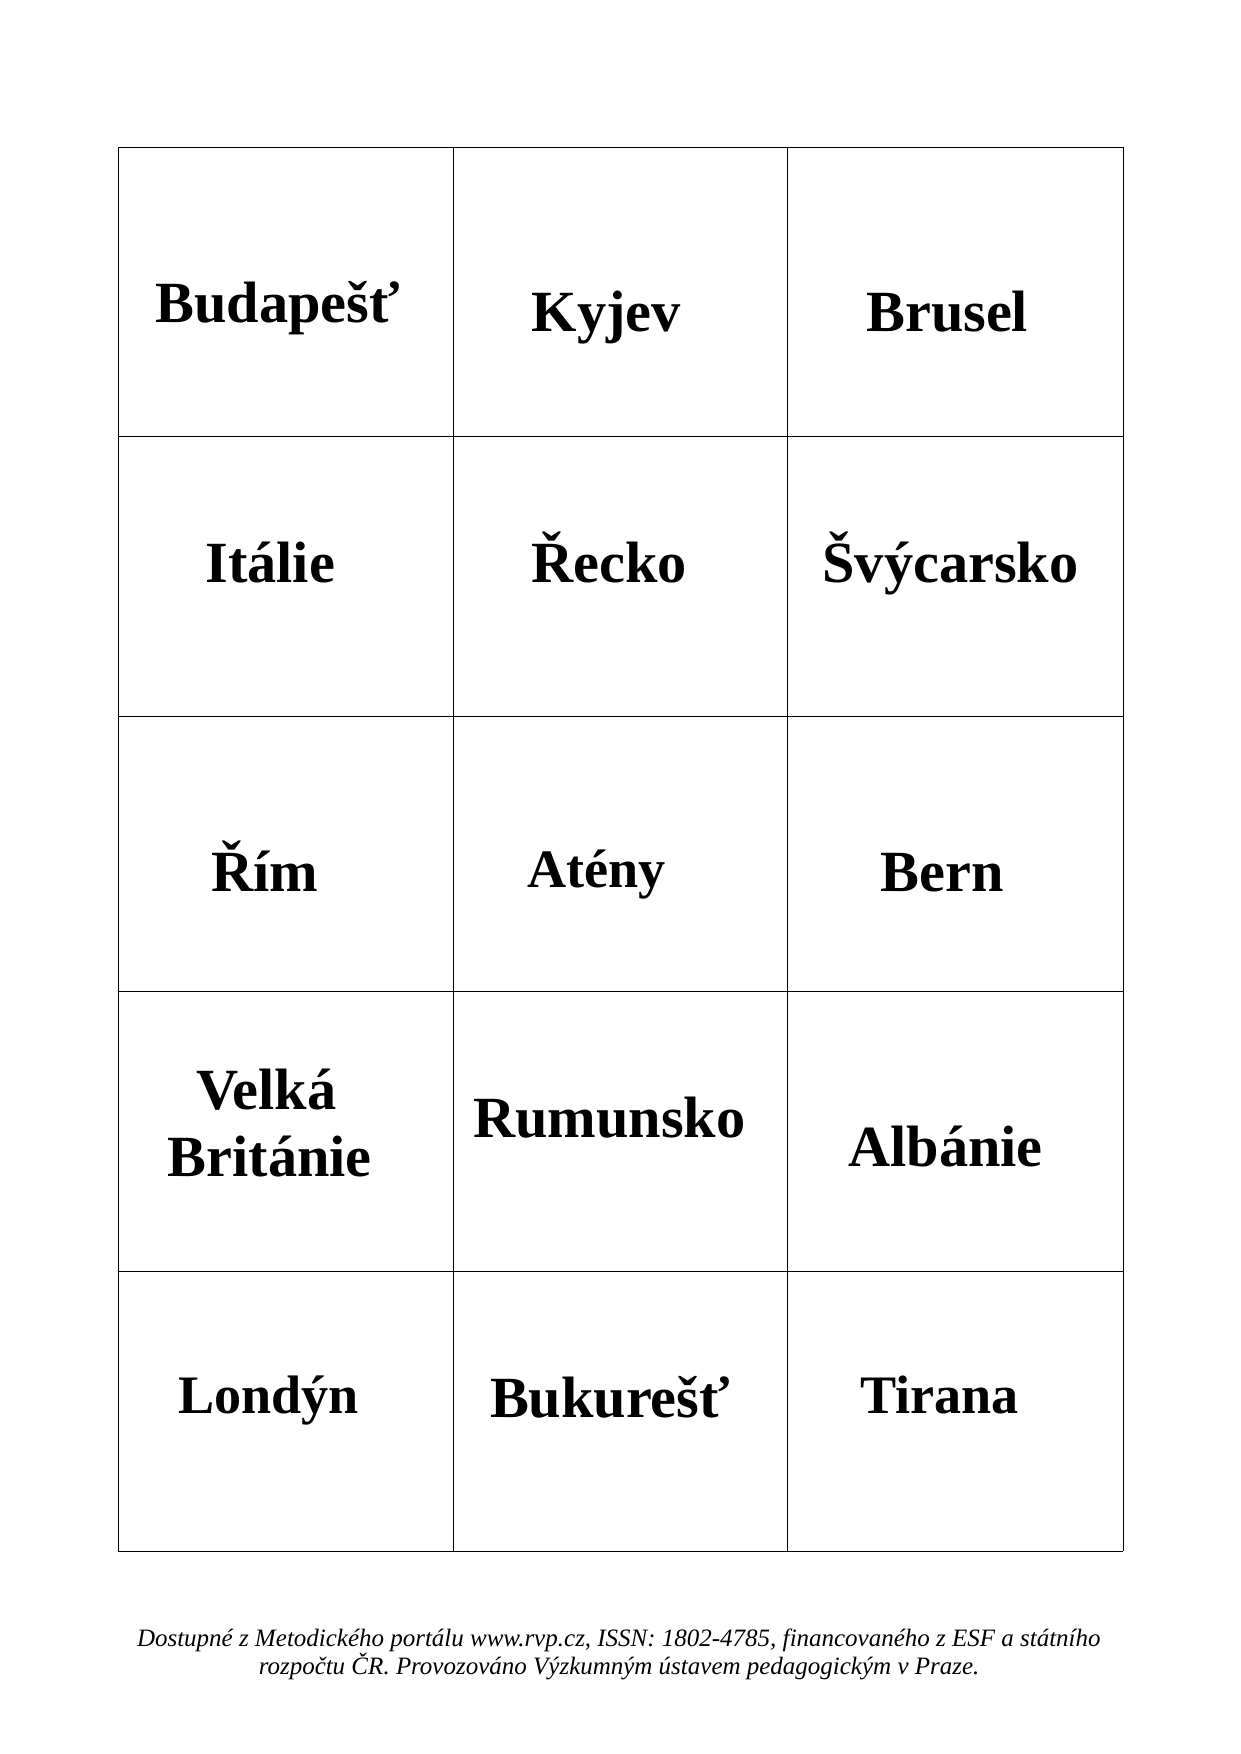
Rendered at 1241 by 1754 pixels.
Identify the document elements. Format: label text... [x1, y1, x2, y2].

table_header Budapešť [119, 148, 453, 436]
table_cell Bern [788, 717, 1123, 991]
table_cell Londýn [119, 1272, 453, 1551]
table_cell Švýcarsko [788, 437, 1123, 716]
table_cell Atény [454, 717, 787, 991]
table_cell Itálie [119, 437, 453, 716]
table_cell Tirana [788, 1272, 1123, 1551]
table_cell Rumunsko [454, 992, 787, 1271]
table_cell Řecko [454, 437, 787, 716]
table_header Brusel [788, 148, 1123, 436]
table_cell Bukurešť [454, 1272, 787, 1551]
table_cell Řím [119, 717, 453, 991]
table_cell Albánie [788, 992, 1123, 1271]
table_cell Velká Británie [119, 992, 453, 1271]
table_header Kyjev [454, 148, 787, 436]
